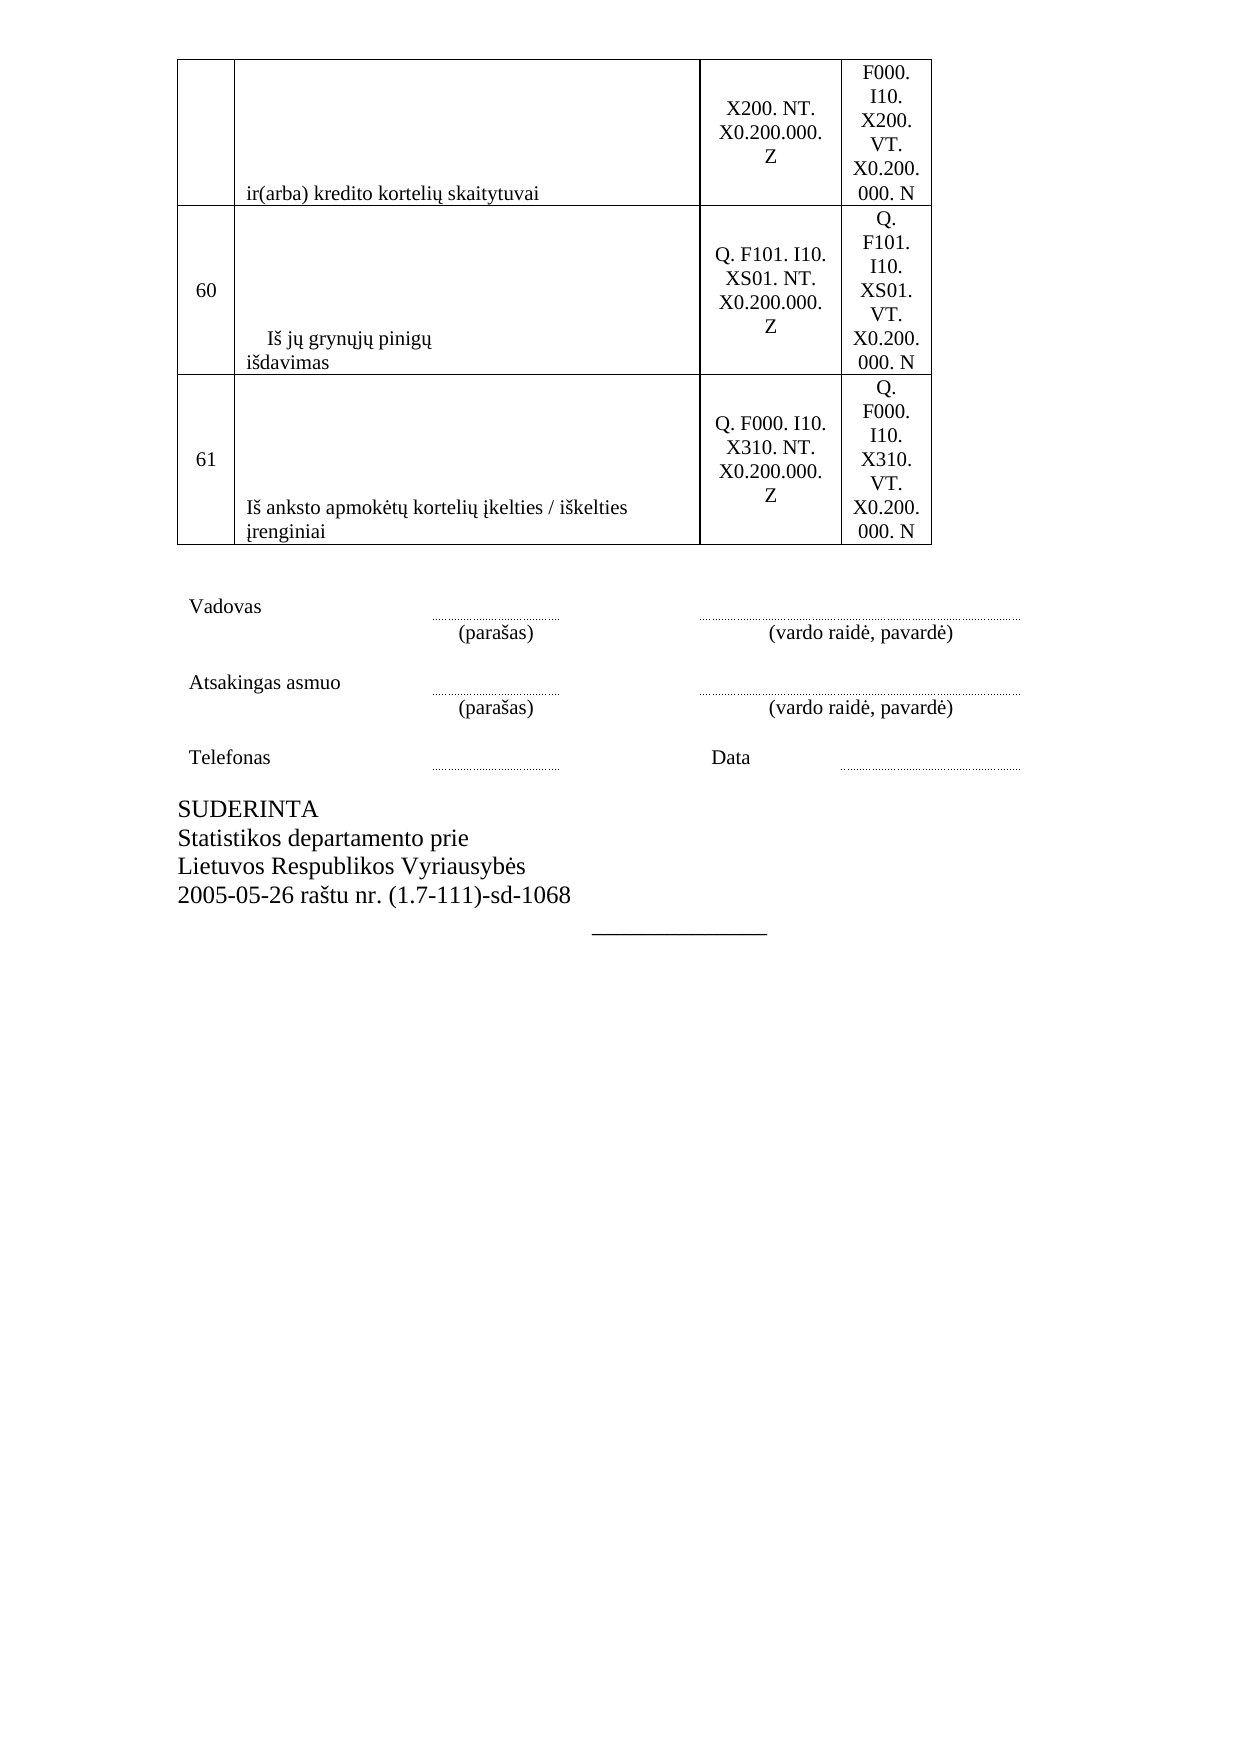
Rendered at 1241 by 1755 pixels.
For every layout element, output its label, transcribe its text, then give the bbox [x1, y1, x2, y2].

table_cell [1105, 374, 1181, 543]
table_cell Q. F000. I10. X310. NT. X0.200.000. Z [701, 375, 841, 543]
table_cell [373, 719, 433, 744]
table_cell Vadovas [177, 594, 373, 618]
table_cell [1022, 569, 1104, 593]
table_cell [931, 569, 1022, 593]
table_cell [841, 744, 931, 769]
table_cell Data [700, 744, 841, 769]
table_cell [177, 545, 235, 568]
table_cell Iš anksto apmokėtų kortelių įkelties / iškelties įrenginiai [235, 375, 699, 543]
table_cell [177, 569, 235, 593]
table_cell [177, 644, 235, 669]
table_cell [235, 619, 373, 644]
table_cell [932, 205, 1022, 374]
table_cell [433, 644, 489, 669]
table_cell [1105, 594, 1181, 618]
table_cell (vardo raidė, pavardė) [700, 619, 1022, 644]
table_cell [433, 569, 489, 593]
table_cell 61 [178, 375, 234, 543]
table_cell [373, 744, 433, 769]
table_cell [559, 694, 700, 719]
table_cell [490, 644, 559, 669]
table_cell ir(arba) kredito kortelių skaitytuvai [235, 60, 699, 204]
table_cell (parašas) [433, 694, 559, 719]
table_cell [1105, 59, 1181, 204]
table_cell [235, 569, 373, 593]
table_cell [559, 569, 700, 593]
table_cell [1022, 59, 1104, 204]
text SUDERINTA [177, 794, 1181, 823]
table_cell [559, 619, 700, 644]
table_cell [1105, 544, 1181, 568]
table_cell [490, 744, 559, 769]
table_cell [841, 719, 931, 744]
table_cell [1105, 619, 1181, 644]
table_cell [235, 644, 373, 669]
table_cell [373, 669, 433, 694]
table_cell [1105, 669, 1181, 694]
table_cell F000. I10. X200. VT. X0.200.000. N [842, 60, 931, 204]
text ______________ [177, 909, 1181, 938]
table_cell [433, 594, 489, 618]
table_cell Telefonas [177, 744, 373, 769]
table_cell (parašas) [433, 619, 559, 644]
table_cell [490, 569, 559, 593]
table_cell [841, 644, 931, 669]
table_cell [932, 374, 1022, 543]
table_cell [700, 644, 841, 669]
table_cell [433, 669, 489, 694]
table_cell [490, 206, 559, 374]
table_cell [373, 644, 433, 669]
table_cell [1022, 594, 1104, 618]
table_cell [433, 744, 489, 769]
table_cell (vardo raidė, pavardė) [700, 694, 1022, 719]
table_cell [559, 744, 700, 769]
table_cell [433, 545, 489, 568]
table_cell [1105, 644, 1181, 669]
table_cell [931, 644, 1022, 669]
text 2005-05-26 raštu nr. (1.7-111)-sd-1068 [177, 880, 1181, 909]
table_cell Iš jų grynųjų pinigų išdavimas [235, 206, 489, 374]
table_cell [1022, 544, 1104, 568]
table_cell [559, 594, 700, 618]
table_cell [490, 719, 559, 744]
table_cell [559, 545, 700, 568]
table_cell [931, 719, 1022, 744]
table_cell [841, 569, 931, 593]
table_cell [1105, 719, 1181, 744]
text Lietuvos Respublikos Vyriausybės [177, 851, 1181, 880]
table_cell [700, 719, 841, 744]
table_cell [559, 669, 700, 694]
table_cell [1022, 744, 1104, 769]
table_cell [178, 60, 234, 204]
table_cell [559, 206, 699, 374]
table_cell [931, 669, 1022, 694]
table_cell [373, 569, 433, 593]
table_cell [1105, 694, 1181, 719]
table_cell [700, 669, 841, 694]
table_cell [373, 594, 433, 618]
table_cell [931, 544, 1022, 568]
table_cell [235, 545, 373, 568]
table_cell [1022, 619, 1104, 644]
table_cell [700, 594, 841, 618]
table_cell [235, 719, 373, 744]
table_cell [841, 669, 931, 694]
table_cell [373, 694, 433, 719]
table_cell [1022, 694, 1104, 719]
table_cell [1022, 719, 1104, 744]
table_cell [931, 594, 1022, 618]
table_cell [235, 694, 373, 719]
table_cell Q. F000. I10. X310. VT. X0.200.000. N [842, 375, 931, 543]
table_cell [1022, 374, 1104, 543]
table_cell [177, 619, 235, 644]
table_cell [700, 545, 841, 568]
table_cell [177, 694, 235, 719]
table_cell [1022, 669, 1104, 694]
table_cell [1105, 569, 1181, 593]
table_cell [1105, 205, 1181, 374]
table_cell [373, 545, 433, 568]
table_cell 60 [178, 206, 234, 374]
table_cell [841, 545, 931, 568]
table_cell Q. F101. I10. XS01. VT. X0.200.000. N [842, 206, 931, 374]
table_cell [559, 644, 700, 669]
text Statistikos departamento prie [177, 823, 1181, 851]
table_cell [490, 669, 559, 694]
table_cell [559, 719, 700, 744]
table_cell [490, 594, 559, 618]
table_cell Atsakingas asmuo [177, 669, 373, 694]
table_cell [1022, 205, 1104, 374]
table_cell [433, 719, 489, 744]
table_cell [841, 594, 931, 618]
table_cell [373, 619, 433, 644]
table_cell X200. NT. X0.200.000. Z [701, 60, 841, 204]
table_cell [1022, 644, 1104, 669]
table_cell [177, 719, 235, 744]
table_cell [490, 545, 559, 568]
table_cell [931, 744, 1022, 769]
table_cell [700, 569, 841, 593]
table_cell [932, 59, 1022, 204]
table_cell Q. F101. I10. XS01. NT. X0.200.000. Z [701, 206, 841, 374]
table_cell [1105, 744, 1181, 769]
